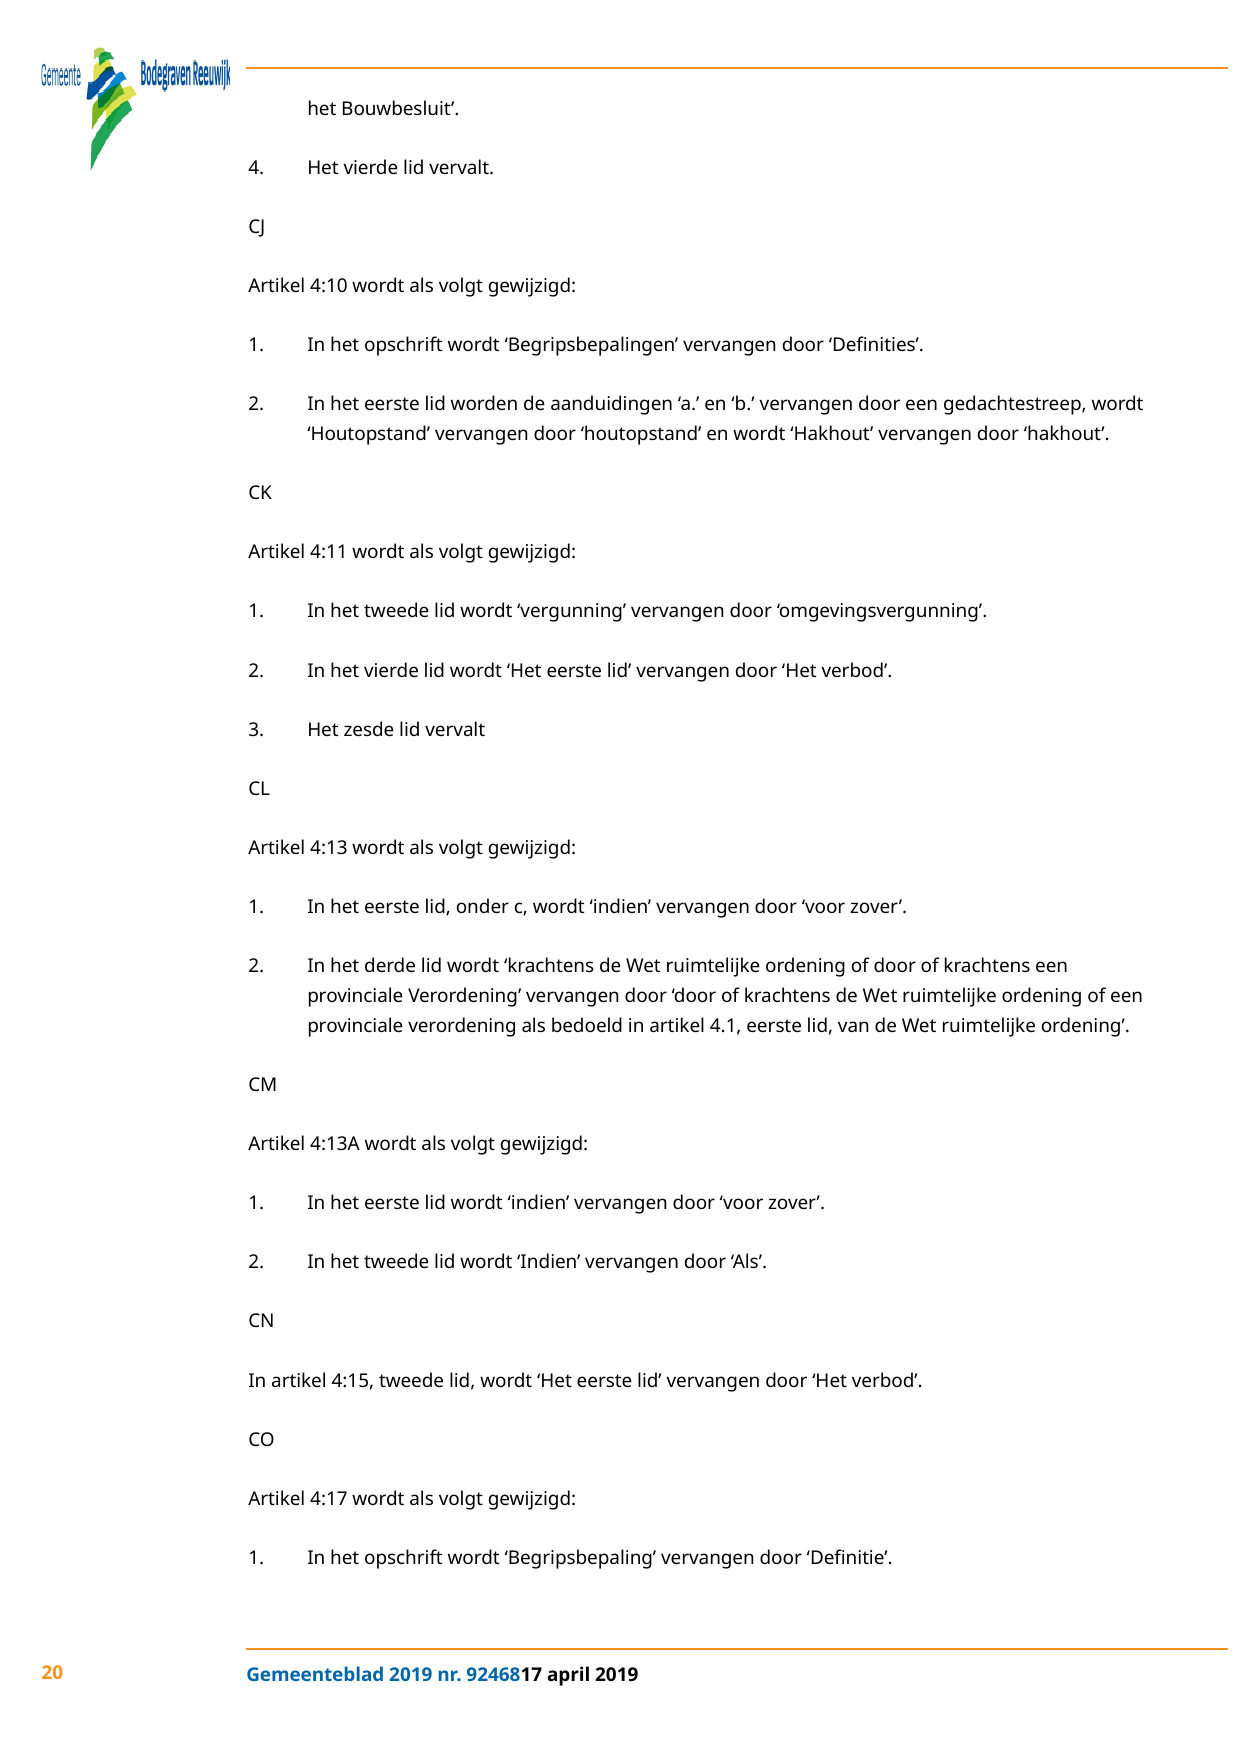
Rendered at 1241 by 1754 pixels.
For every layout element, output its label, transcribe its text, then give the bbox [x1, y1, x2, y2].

list In het eerste lid worden de aanduidingen ‘a.’ en ‘b.’ vervangen door een gedachtestreep, wordt ‘Houtopstand’ vervangen door ‘houtopstand’ en wordt ‘Hakhout’ vervangen door ‘hakhout’. [248, 391, 1152, 446]
list In het vierde lid wordt ‘Het eerste lid’ vervangen door ‘Het verbod’. [248, 657, 1152, 683]
text CK [248, 479, 1152, 505]
list In het opschrift wordt ‘Begripsbepalingen’ vervangen door ‘Definities’. [248, 331, 1152, 357]
text Artikel 4:13 wordt als volgt gewijzigd: [248, 834, 1152, 860]
text CN [248, 1308, 1152, 1333]
text Artikel 4:13A wordt als volgt gewijzigd: [248, 1130, 1152, 1156]
list In het eerste lid, onder c, wordt ‘indien’ vervangen door ‘voor zover’. [248, 893, 1152, 919]
text Artikel 4:10 wordt als volgt gewijzigd: [248, 272, 1152, 298]
text CO [248, 1426, 1152, 1452]
list het Bouwbesluit’. [248, 95, 1152, 121]
text CL [248, 775, 1152, 801]
list In het tweede lid wordt ‘Indien’ vervangen door ‘Als’. [248, 1248, 1152, 1274]
text CM [248, 1071, 1152, 1097]
text Artikel 4:11 wordt als volgt gewijzigd: [248, 538, 1152, 564]
list Het zesde lid vervalt [248, 716, 1152, 742]
text Artikel 4:17 wordt als volgt gewijzigd: [248, 1485, 1152, 1511]
list In het derde lid wordt ‘krachtens de Wet ruimtelijke ordening of door of krachtens een provinciale Verordening’ vervangen door ‘door of krachtens de Wet ruimtelijke ordening of een provinciale verordening als bedoeld in artikel 4.1, eerste lid, van de Wet ruimtelijke ordening’. [248, 953, 1152, 1038]
picture [41, 47, 231, 172]
list In het eerste lid wordt ‘indien’ vervangen door ‘voor zover’. [248, 1189, 1152, 1215]
list In het tweede lid wordt ‘vergunning’ vervangen door ‘omgevingsvergunning’. [248, 598, 1152, 623]
list In het opschrift wordt ‘Begripsbepaling’ vervangen door ‘Definitie’. [248, 1544, 1152, 1570]
text CJ [248, 213, 1152, 239]
list Het vierde lid vervalt. [248, 154, 1152, 180]
text In artikel 4:15, tweede lid, wordt ‘Het eerste lid’ vervangen door ‘Het verbod’. [248, 1367, 1152, 1393]
